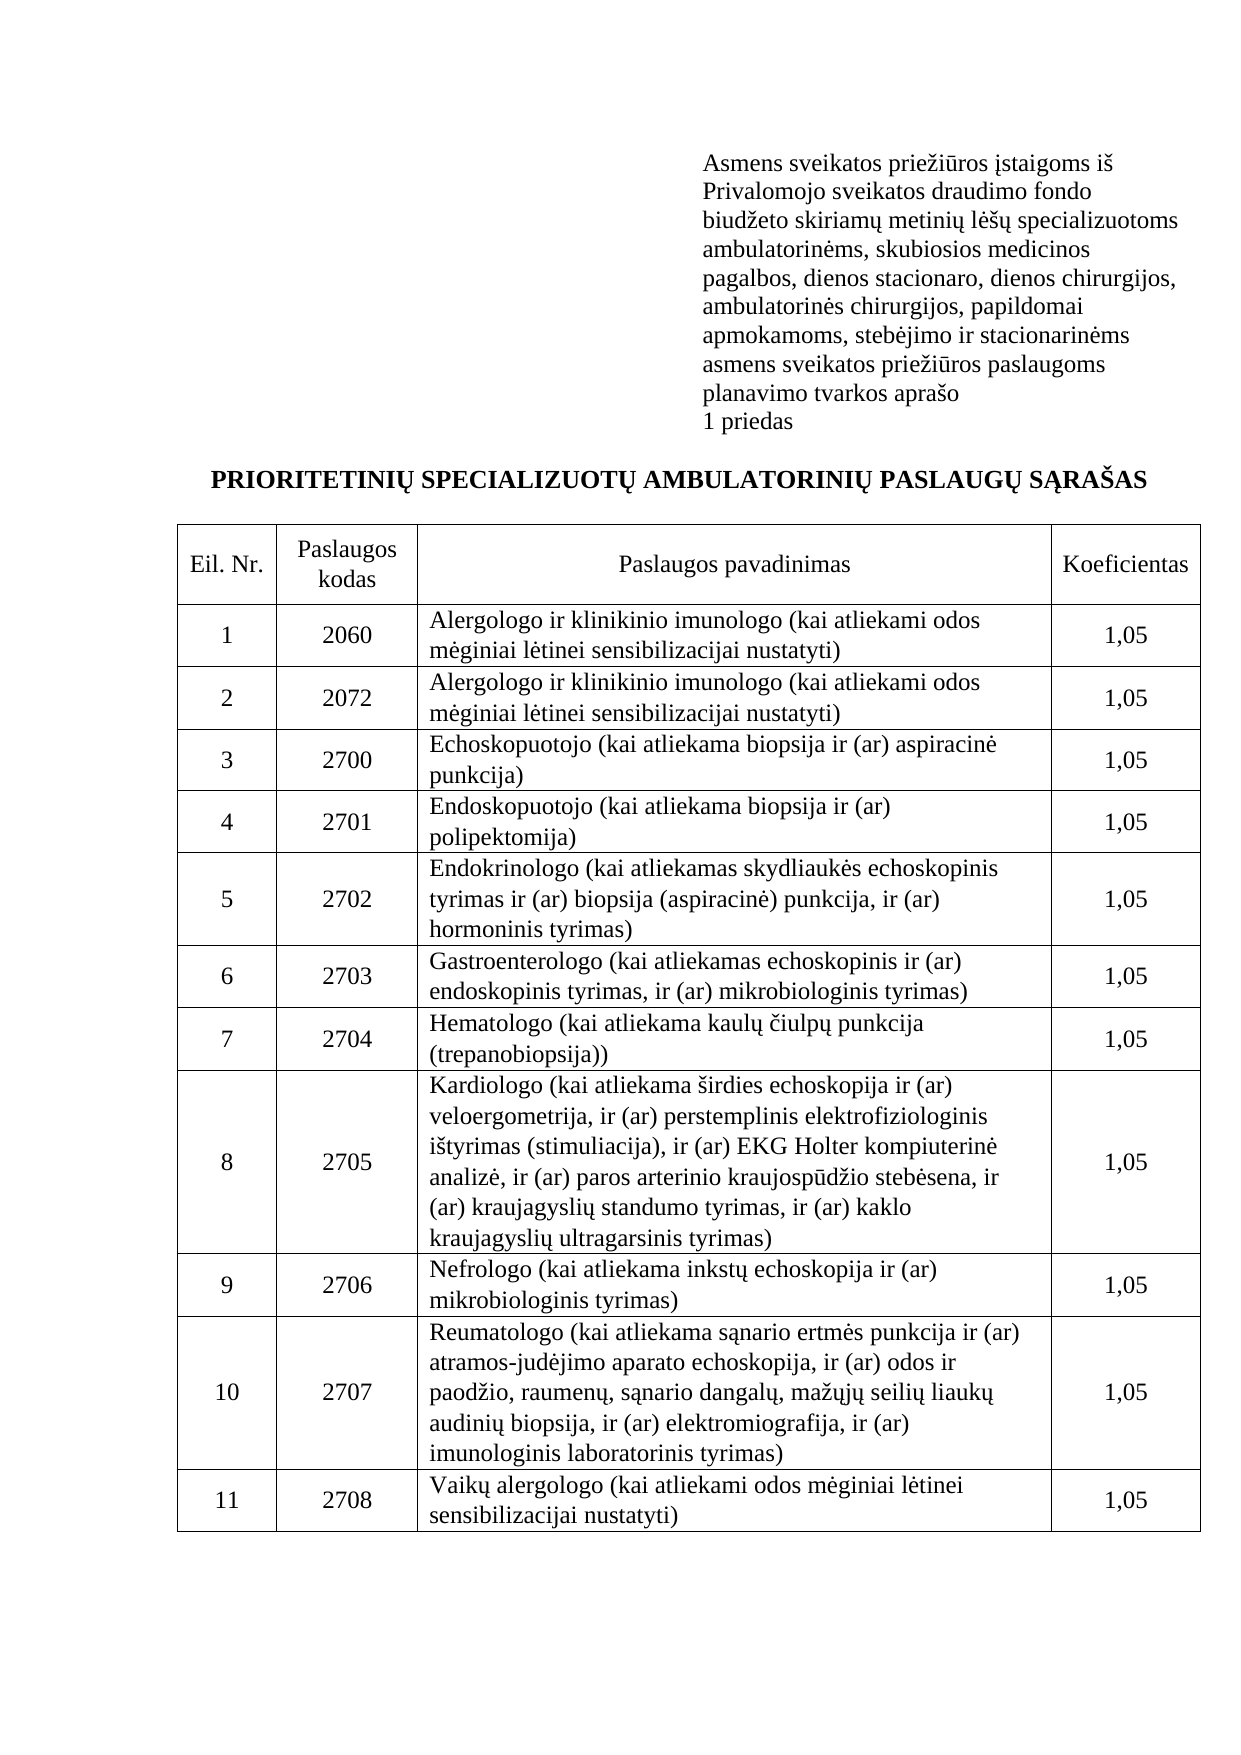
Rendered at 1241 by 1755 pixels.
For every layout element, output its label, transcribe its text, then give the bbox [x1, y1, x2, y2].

table_cell 11 [178, 1470, 276, 1531]
table_cell 6 [178, 946, 276, 1007]
text ambulatorinėms, skubiosios medicinos [702, 234, 1181, 263]
table_cell Hematologo (kai atliekama kaulų čiulpų punkcija (trepanobiopsija)) [418, 1008, 1051, 1069]
table_cell 2 [178, 667, 276, 728]
text asmens sveikatos priežiūros paslaugoms [702, 349, 1181, 378]
text apmokamoms, stebėjimo ir stacionarinėms [702, 320, 1181, 349]
table_cell 1 [178, 605, 276, 666]
table_cell Alergologo ir klinikinio imunologo (kai atliekami odos mėginiai lėtinei sensibilizacijai nustatyti) [418, 667, 1051, 728]
table_cell 2703 [277, 946, 417, 1007]
text Privalomojo sveikatos draudimo fondo [702, 176, 1181, 205]
text PRIORITETINIŲ SPECIALIZUOTŲ AMBULATORINIŲ PASLAUGŲ SĄRAŠAS [177, 464, 1181, 494]
table_cell 2705 [277, 1071, 417, 1253]
table_cell 9 [178, 1254, 276, 1316]
table_cell Nefrologo (kai atliekama inkstų echoskopija ir (ar) mikrobiologinis tyrimas) [418, 1254, 1051, 1316]
table_cell 1,05 [1052, 791, 1200, 852]
table_cell 2706 [277, 1254, 417, 1316]
table_cell 2708 [277, 1470, 417, 1531]
table_cell 1,05 [1052, 1470, 1200, 1531]
table_cell 2700 [277, 730, 417, 790]
table_cell 2701 [277, 791, 417, 852]
table_cell 2707 [277, 1317, 417, 1469]
table_header Paslaugos kodas [277, 525, 417, 603]
table_header Paslaugos pavadinimas [418, 525, 1051, 603]
table_cell 4 [178, 791, 276, 852]
table_cell 1,05 [1052, 1008, 1200, 1069]
table_cell Gastroenterologo (kai atliekamas echoskopinis ir (ar) endoskopinis tyrimas, ir (ar) mikrobiologinis tyrimas) [418, 946, 1051, 1007]
table_cell Endokrinologo (kai atliekamas skydliaukės echoskopinis tyrimas ir (ar) biopsija (aspiracinė) punkcija, ir (ar) hormoninis tyrimas) [418, 853, 1051, 944]
table_cell 1,05 [1052, 1254, 1200, 1316]
table_cell 7 [178, 1008, 276, 1069]
text biudžeto skiriamų metinių lėšų specializuotoms [702, 205, 1181, 234]
table_cell Endoskopuotojo (kai atliekama biopsija ir (ar) polipektomija) [418, 791, 1051, 852]
table_header Koeficientas [1052, 525, 1200, 603]
table_cell Vaikų alergologo (kai atliekami odos mėginiai lėtinei sensibilizacijai nustatyti) [418, 1470, 1051, 1531]
text Asmens sveikatos priežiūros įstaigoms iš [702, 148, 1181, 176]
table_cell 1,05 [1052, 1317, 1200, 1469]
table_cell 1,05 [1052, 667, 1200, 728]
table_cell 1,05 [1052, 1071, 1200, 1253]
table_cell 10 [178, 1317, 276, 1469]
table_cell 3 [178, 730, 276, 790]
table_cell 2060 [277, 605, 417, 666]
table_cell 1,05 [1052, 605, 1200, 666]
table_cell 2704 [277, 1008, 417, 1069]
text ambulatorinės chirurgijos, papildomai [702, 291, 1181, 320]
table_cell 1,05 [1052, 946, 1200, 1007]
text pagalbos, dienos stacionaro, dienos chirurgijos, [702, 263, 1181, 291]
table_cell Reumatologo (kai atliekama sąnario ertmės punkcija ir (ar) atramos-judėjimo aparato echoskopija, ir (ar) odos ir paodžio, raumenų, sąnario dangalų, mažųjų seilių liaukų audinių biopsija, ir (ar) elektromiografija, ir (ar) imunologinis laboratorinis tyrimas) [418, 1317, 1051, 1469]
table_cell Echoskopuotojo (kai atliekama biopsija ir (ar) aspiracinė punkcija) [418, 730, 1051, 790]
table_cell Alergologo ir klinikinio imunologo (kai atliekami odos mėginiai lėtinei sensibilizacijai nustatyti) [418, 605, 1051, 666]
text planavimo tvarkos aprašo [702, 378, 1181, 406]
table_cell 1,05 [1052, 730, 1200, 790]
text 1 priedas [649, 406, 1181, 435]
table_cell 2702 [277, 853, 417, 944]
table_cell 5 [178, 853, 276, 944]
table_header Eil. Nr. [178, 525, 276, 603]
table_cell 1,05 [1052, 853, 1200, 944]
table_cell 8 [178, 1071, 276, 1253]
table_cell Kardiologo (kai atliekama širdies echoskopija ir (ar) veloergometrija, ir (ar) perstemplinis elektrofiziologinis ištyrimas (stimuliacija), ir (ar) EKG Holter kompiuterinė analizė, ir (ar) paros arterinio kraujospūdžio stebėsena, ir (ar) kraujagyslių standumo tyrimas, ir (ar) kaklo kraujagyslių ultragarsinis tyrimas) [418, 1071, 1051, 1253]
table_cell 2072 [277, 667, 417, 728]
